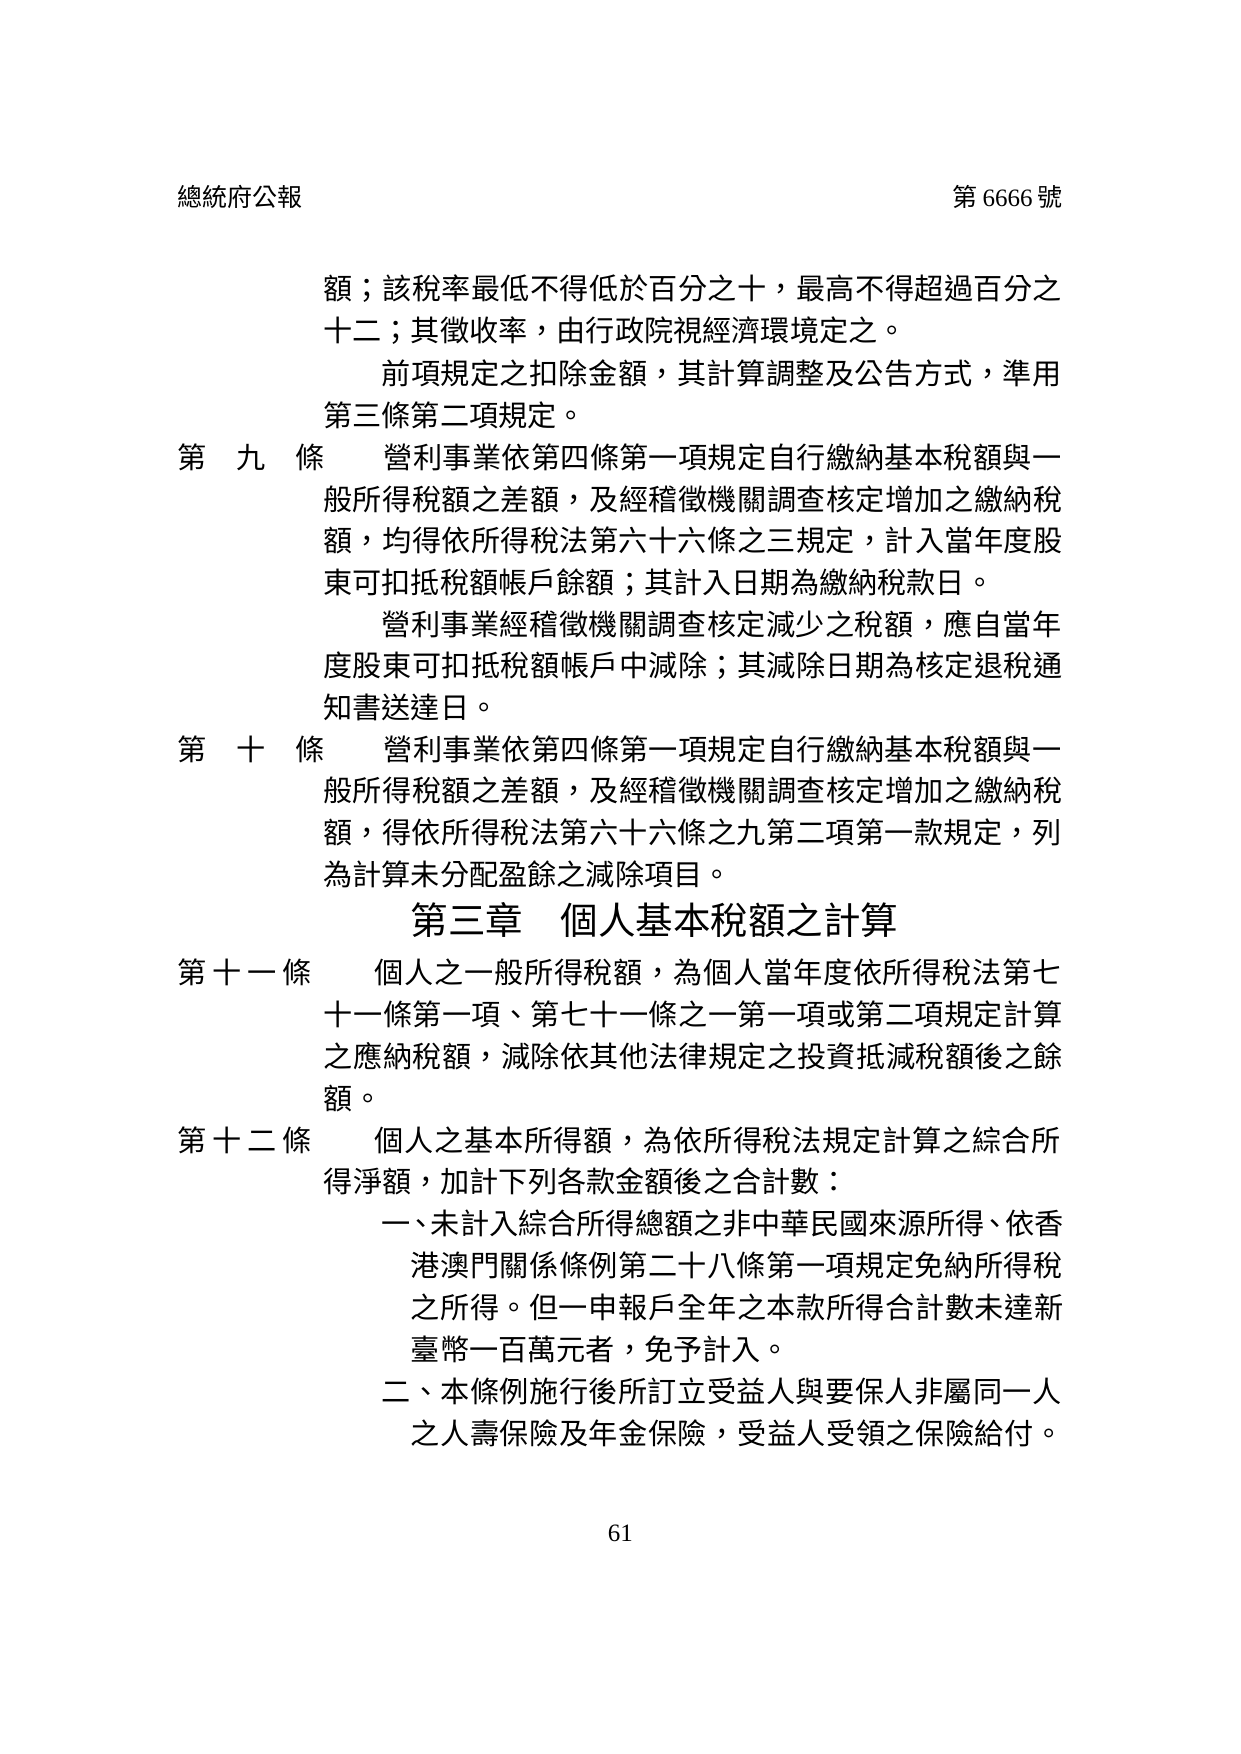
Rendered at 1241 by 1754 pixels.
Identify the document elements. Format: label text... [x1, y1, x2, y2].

text 營利事業經稽徵機關調查核定減少之稅額，應自當年度股東可扣抵稅額帳戶中減除；其減除日期為核定退稅通知書送達日。 [323, 602, 1063, 727]
text 第 九 條 營利事業依第四條第一項規定自行繳納基本稅額與一般所得稅額之差額，及經稽徵機關調查核定增加之繳納稅額，均得依所得稅法第六十六條之三規定，計入當年度股東可扣抵稅額帳戶餘額；其計入日期為繳納稅款日。 [177, 435, 1063, 602]
text 第三章 個人基本稅額之計算 [411, 901, 1063, 942]
text 第十一條 個人之一般所得稅額，為個人當年度依所得稅法第七十一條第一項、第七十一條之一第一項或第二項規定計算之應納稅額，減除依其他法律規定之投資抵減稅額後之餘額。 [177, 950, 1063, 1117]
text 第十二條 個人之基本所得額，為依所得稅法規定計算之綜合所得淨額，加計下列各款金額後之合計數： [177, 1117, 1063, 1201]
text 二、本條例施行後所訂立受益人與要保人非屬同一人之人壽保險及年金保險，受益人受領之保險給付。 [381, 1369, 1063, 1452]
text 前項規定之扣除金額，其計算調整及公告方式，準用第三條第二項規定。 [323, 350, 1063, 435]
text 一、未計入綜合所得總額之非中華民國來源所得、依香港澳門關係條例第二十八條第一項規定免納所得稅之所得。但一申報戶全年之本款所得合計數未達新臺幣一百萬元者，免予計入。 [381, 1201, 1063, 1369]
text 第 十 條 營利事業依第四條第一項規定自行繳納基本稅額與一般所得稅額之差額，及經稽徵機關調查核定增加之繳納稅額，得依所得稅法第六十六條之九第二項第一款規定，列為計算未分配盈餘之減除項目。 [177, 727, 1063, 893]
text 額；該稅率最低不得低於百分之十，最高不得超過百分之十二；其徵收率，由行政院視經濟環境定之。 [177, 266, 1063, 350]
